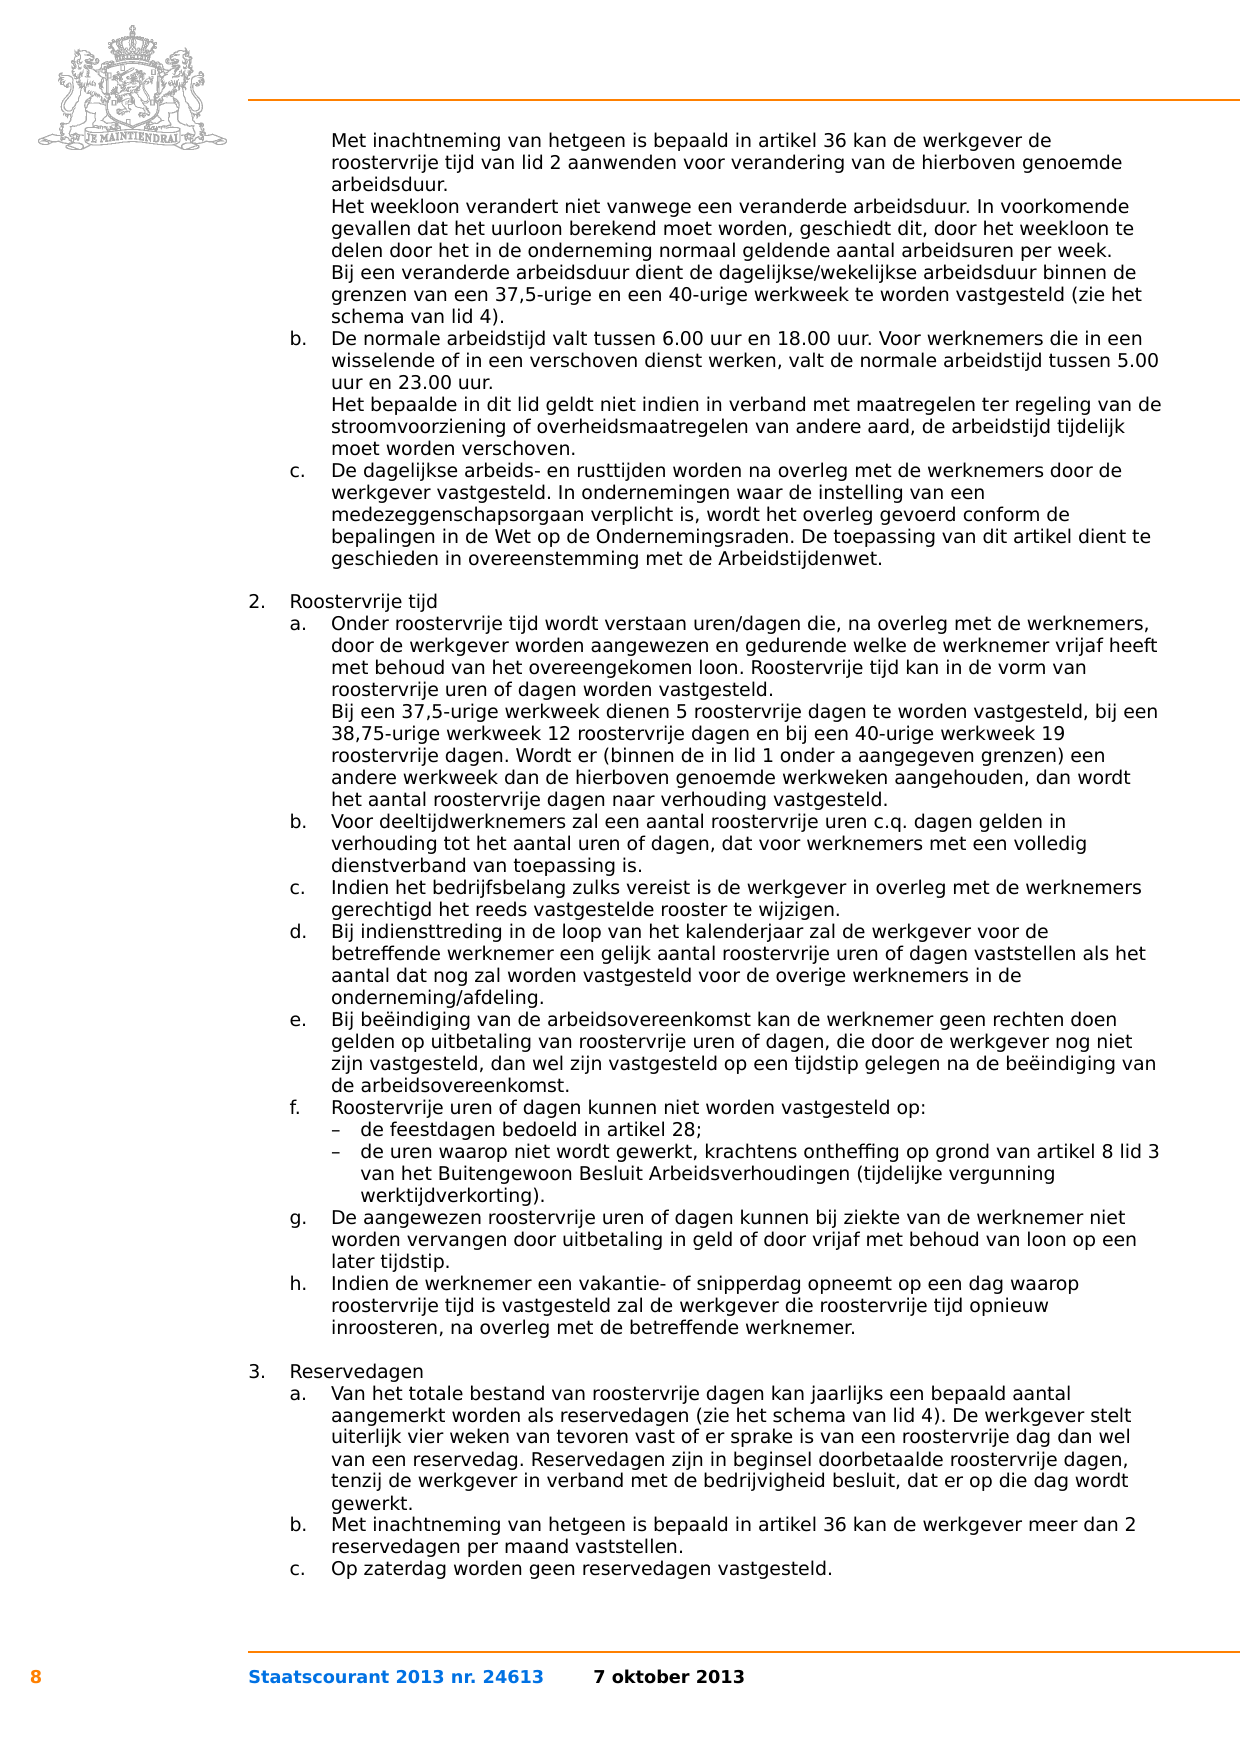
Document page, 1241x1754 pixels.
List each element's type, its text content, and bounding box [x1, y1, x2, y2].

text 3. Reservedagen [248, 1361, 1163, 1382]
text Met inachtneming van hetgeen is bepaald in artikel 36 kan de werkgever de roostervrije tijd van lid 2 aanwenden voor verandering van de hierboven genoemde arbeidsduur. [331, 130, 1163, 196]
picture [38, 25, 227, 150]
text c. Op zaterdag worden geen reservedagen vastgesteld. [289, 1558, 1163, 1580]
text e. Bij beëindiging van de arbeidsovereenkomst kan de werknemer geen rechten doen gelden op uitbetaling van roostervrije uren of dagen, die door de werkgever nog niet zijn vastgesteld, dan wel zijn vastgesteld op een tijdstip gelegen na de beëindiging van de arbeidsovereenkomst. [289, 1009, 1163, 1097]
text h. Indien de werknemer een vakantie- of snipperdag opneemt op een dag waarop roostervrije tijd is vastgesteld zal de werkgever die roostervrije tijd opnieuw inroosteren, na overleg met de betreffende werknemer. [289, 1273, 1163, 1339]
text c. De dagelijkse arbeids- en rusttijden worden na overleg met de werknemers door de werkgever vastgesteld. In ondernemingen waar de instelling van een medezeggenschapsorgaan verplicht is, wordt het overleg gevoerd conform de bepalingen in de Wet op de Ondernemingsraden. De toepassing van dit artikel dient te geschieden in overeenstemming met de Arbeidstijdenwet. [289, 459, 1163, 569]
text – de feestdagen bedoeld in artikel 28; [331, 1119, 1163, 1141]
text f. Roostervrije uren of dagen kunnen niet worden vastgesteld op: [289, 1097, 1163, 1119]
text d. Bij indiensttreding in de loop van het kalenderjaar zal de werkgever voor de betreffende werknemer een gelijk aantal roostervrije uren of dagen vaststellen als het aantal dat nog zal worden vastgesteld voor de overige werknemers in de onderneming/afdeling. [289, 921, 1163, 1009]
text Het bepaalde in dit lid geldt niet indien in verband met maatregelen ter regeling van de stroomvoorziening of overheidsmaatregelen van andere aard, de arbeidstijd tijdelijk moet worden verschoven. [331, 394, 1163, 459]
text b. Voor deeltijdwerknemers zal een aantal roostervrije uren c.q. dagen gelden in verhouding tot het aantal uren of dagen, dat voor werknemers met een volledig dienstverband van toepassing is. [289, 811, 1163, 877]
text Bij een 37,5-urige werkweek dienen 5 roostervrije dagen te worden vastgesteld, bij een 38,75-urige werkweek 12 roostervrije dagen en bij een 40-urige werkweek 19 roostervrije dagen. Wordt er (binnen de in lid 1 onder a aangegeven grenzen) een andere werkweek dan de hierboven genoemde werkweken aangehouden, dan wordt het aantal roostervrije dagen naar verhouding vastgesteld. [331, 701, 1163, 811]
text 2. Roostervrije tijd [248, 591, 1163, 613]
text b. Met inachtneming van hetgeen is bepaald in artikel 36 kan de werkgever meer dan 2 reservedagen per maand vaststellen. [289, 1514, 1163, 1558]
text g. De aangewezen roostervrije uren of dagen kunnen bij ziekte van de werknemer niet worden vervangen door uitbetaling in geld of door vrijaf met behoud van loon op een later tijdstip. [289, 1207, 1163, 1273]
text b. De normale arbeidstijd valt tussen 6.00 uur en 18.00 uur. Voor werknemers die in een wisselende of in een verschoven dienst werken, valt de normale arbeidstijd tussen 5.00 uur en 23.00 uur. [289, 328, 1163, 394]
text a. Onder roostervrije tijd wordt verstaan uren/dagen die, na overleg met de werknemers, door de werkgever worden aangewezen en gedurende welke de werknemer vrijaf heeft met behoud van het overeengekomen loon. Roostervrije tijd kan in de vorm van roostervrije uren of dagen worden vastgesteld. [289, 613, 1163, 701]
text Bij een veranderde arbeidsduur dient de dagelijkse/wekelijkse arbeidsduur binnen de grenzen van een 37,5-urige en een 40-urige werkweek te worden vastgesteld (zie het schema van lid 4). [331, 262, 1163, 328]
text a. Van het totale bestand van roostervrije dagen kan jaarlijks een bepaald aantal aangemerkt worden als reservedagen (zie het schema van lid 4). De werkgever stelt uiterlijk vier weken van tevoren vast of er sprake is van een roostervrije dag dan wel van een reservedag. Reservedagen zijn in beginsel doorbetaalde roostervrije dagen, tenzij de werkgever in verband met de bedrijvigheid besluit, dat er op die dag wordt gewerkt. [289, 1382, 1163, 1514]
text – de uren waarop niet wordt gewerkt, krachtens ontheffing op grond van artikel 8 lid 3 van het Buitengewoon Besluit Arbeidsverhoudingen (tijdelijke vergunning werktijdverkorting). [331, 1141, 1163, 1207]
text c. Indien het bedrijfsbelang zulks vereist is de werkgever in overleg met de werknemers gerechtigd het reeds vastgestelde rooster te wijzigen. [289, 877, 1163, 921]
text Het weekloon verandert niet vanwege een veranderde arbeidsduur. In voorkomende gevallen dat het uurloon berekend moet worden, geschiedt dit, door het weekloon te delen door het in de onderneming normaal geldende aantal arbeidsuren per week. [331, 196, 1163, 262]
